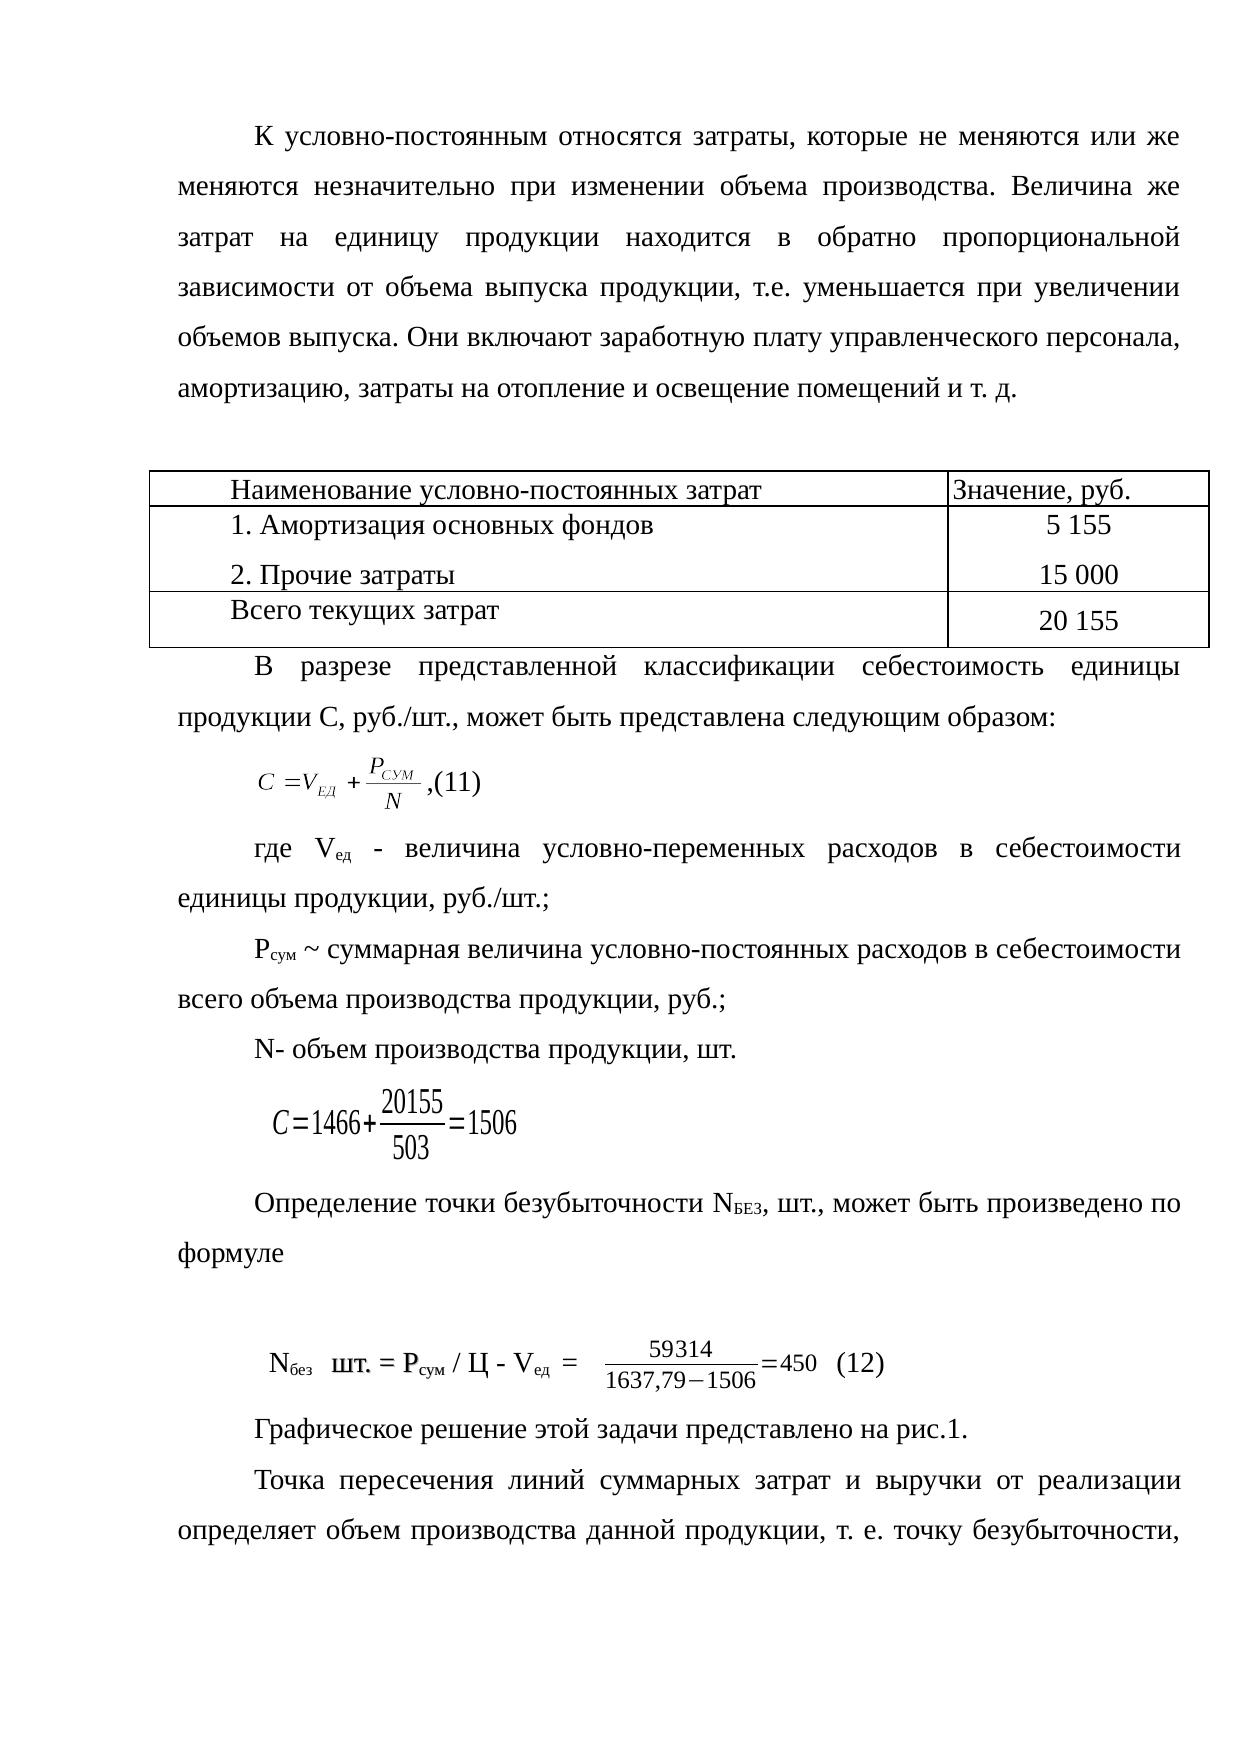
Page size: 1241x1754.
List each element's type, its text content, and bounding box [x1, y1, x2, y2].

table_cell 20 155 [949, 592, 1208, 647]
text К условно-постоянным относятся затраты, которые не меняются или же меняются незначительно при изменении объема производства. Величина же затрат на единицу продукции находится в обратно пропорциональной зависимости от объема выпуска продукции, т.е. уменьшается при увеличении объемов выпуска. Они включают заработную плату управленческого персонала, амортизацию, затраты на отопление и освещение помещений и т. д. [177, 118, 1181, 403]
text Точка пересечения линий суммарных затрат и выручки от реали­зации определяет объем производства данной продукции, т. е. точку безубыточности, [177, 1462, 1181, 1546]
text В разрезе представленной классификации себестоимость единицы продукции С, руб./шт., может быть представлена следующим образом: [177, 648, 1181, 732]
text N- объем производства продукции, шт. [177, 1032, 1181, 1065]
table_cell Всего текущих затрат [150, 592, 947, 647]
text Nбез шт. = Рсум / Ц - Vед = (12) [177, 1336, 1181, 1395]
text Pсум ~ суммарная величина условно-постоянных расходов в се­бестоимости всего объема производства продукции, руб.; [177, 931, 1181, 1015]
text Определение точки безубыточности NБЕЗ, шт., может быть про­изведено по формуле [177, 1185, 1181, 1269]
text ,(11) [177, 749, 1181, 813]
text где Vед - величина условно-переменных расходов в себестои­мости единицы продукции, руб./шт.; [177, 830, 1181, 914]
text Графическое решение этой задачи представлено на рис.1. [177, 1412, 1181, 1445]
